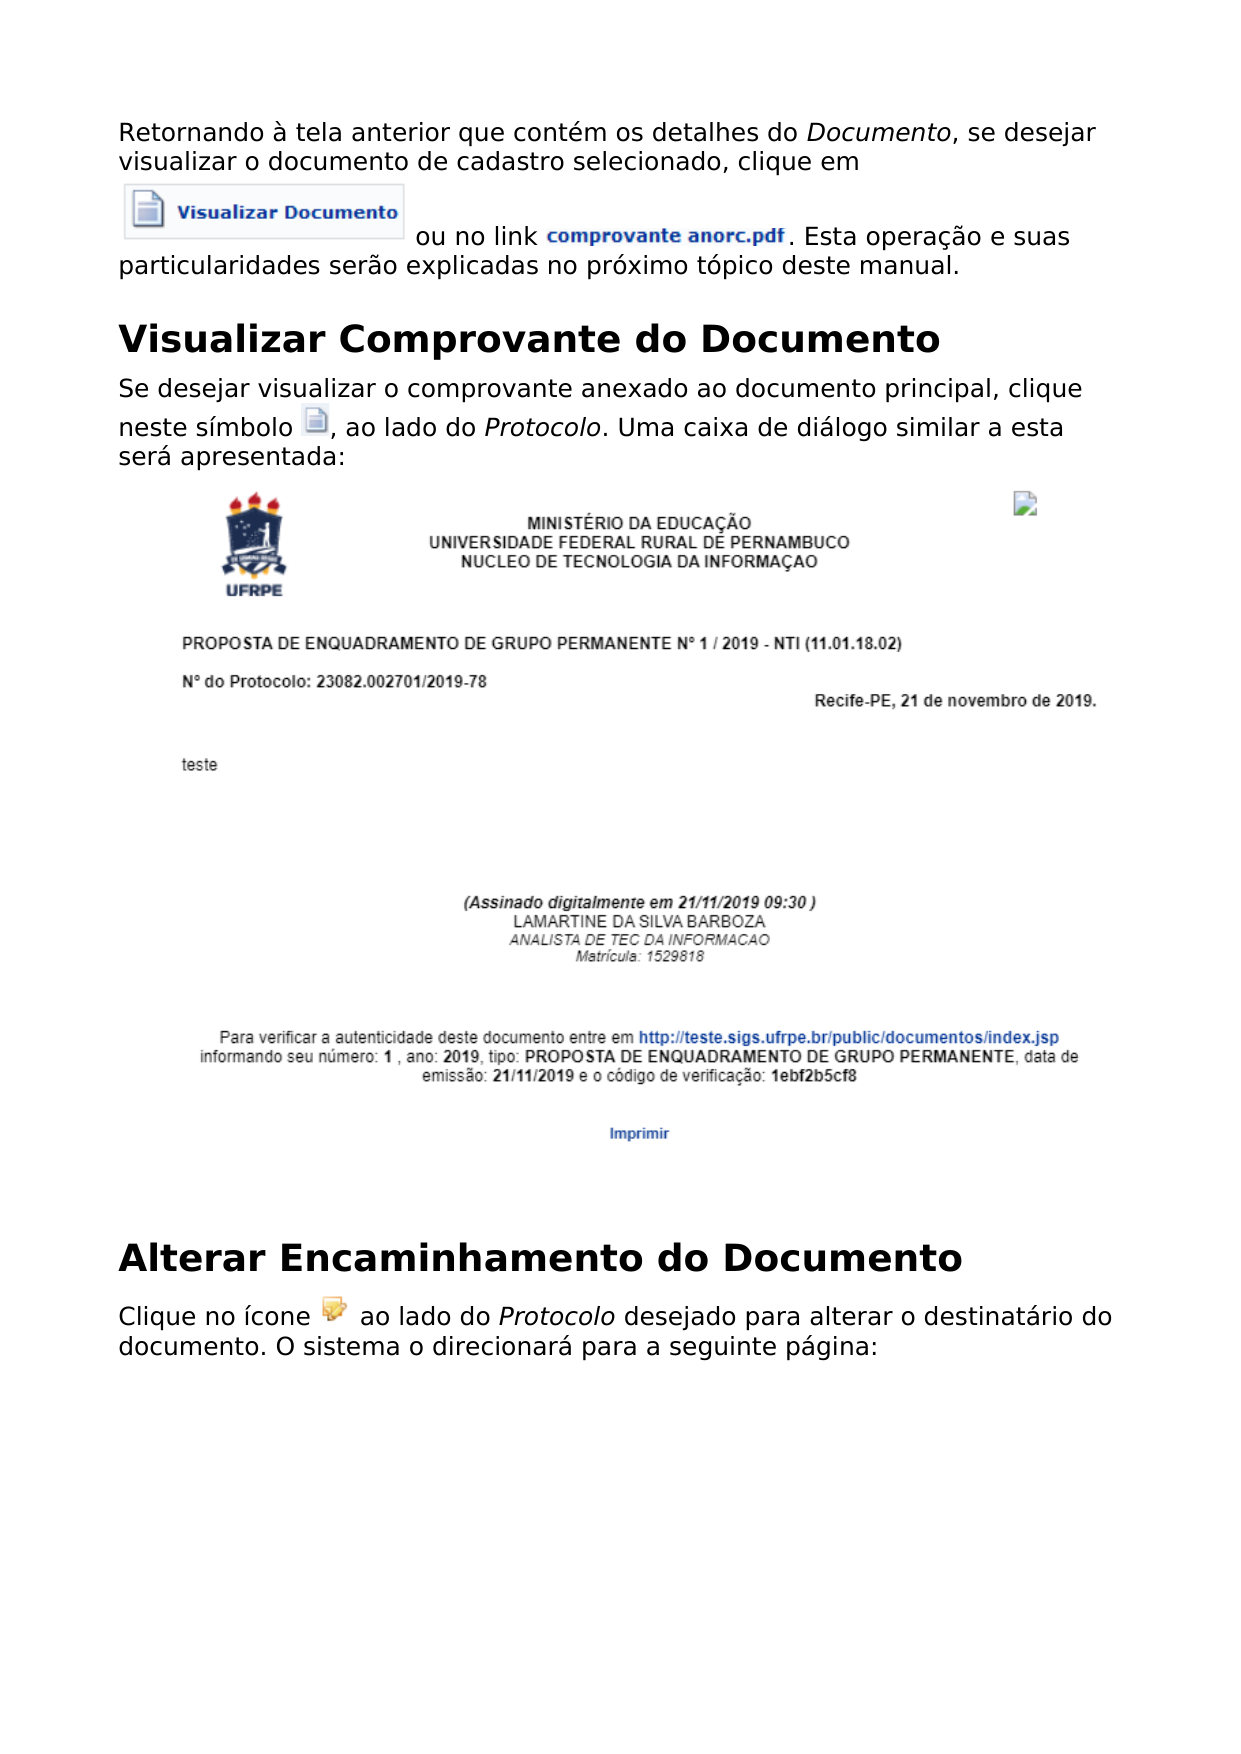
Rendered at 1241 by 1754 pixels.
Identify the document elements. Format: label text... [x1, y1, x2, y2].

picture [118, 483, 1123, 1237]
picture [318, 1292, 352, 1326]
subtitle Visualizar Comprovante do Documento [118, 318, 1122, 361]
picture [301, 403, 330, 436]
text Clique no ícone ao lado do Protocolo desejado para alterar o destinatário do documento. O sistema o direcionará para a seguinte página: [118, 1293, 1122, 1361]
picture [118, 176, 408, 246]
text Se desejar visualizar o comprovante anexado ao documento principal, clique neste símbolo , ao lado do Protocolo. Uma caixa de diálogo similar a esta será apresentada: [118, 374, 1122, 471]
subtitle Alterar Encaminhamento do Documento [118, 1237, 1122, 1280]
picture [545, 228, 788, 246]
text Retornando à tela anterior que contém os detalhes do Documento, se desejar visualizar o documento de cadastro selecionado, clique em ou no link . Esta operação e suas particularidades serão explicadas no próximo tópico deste manual. [118, 118, 1122, 280]
